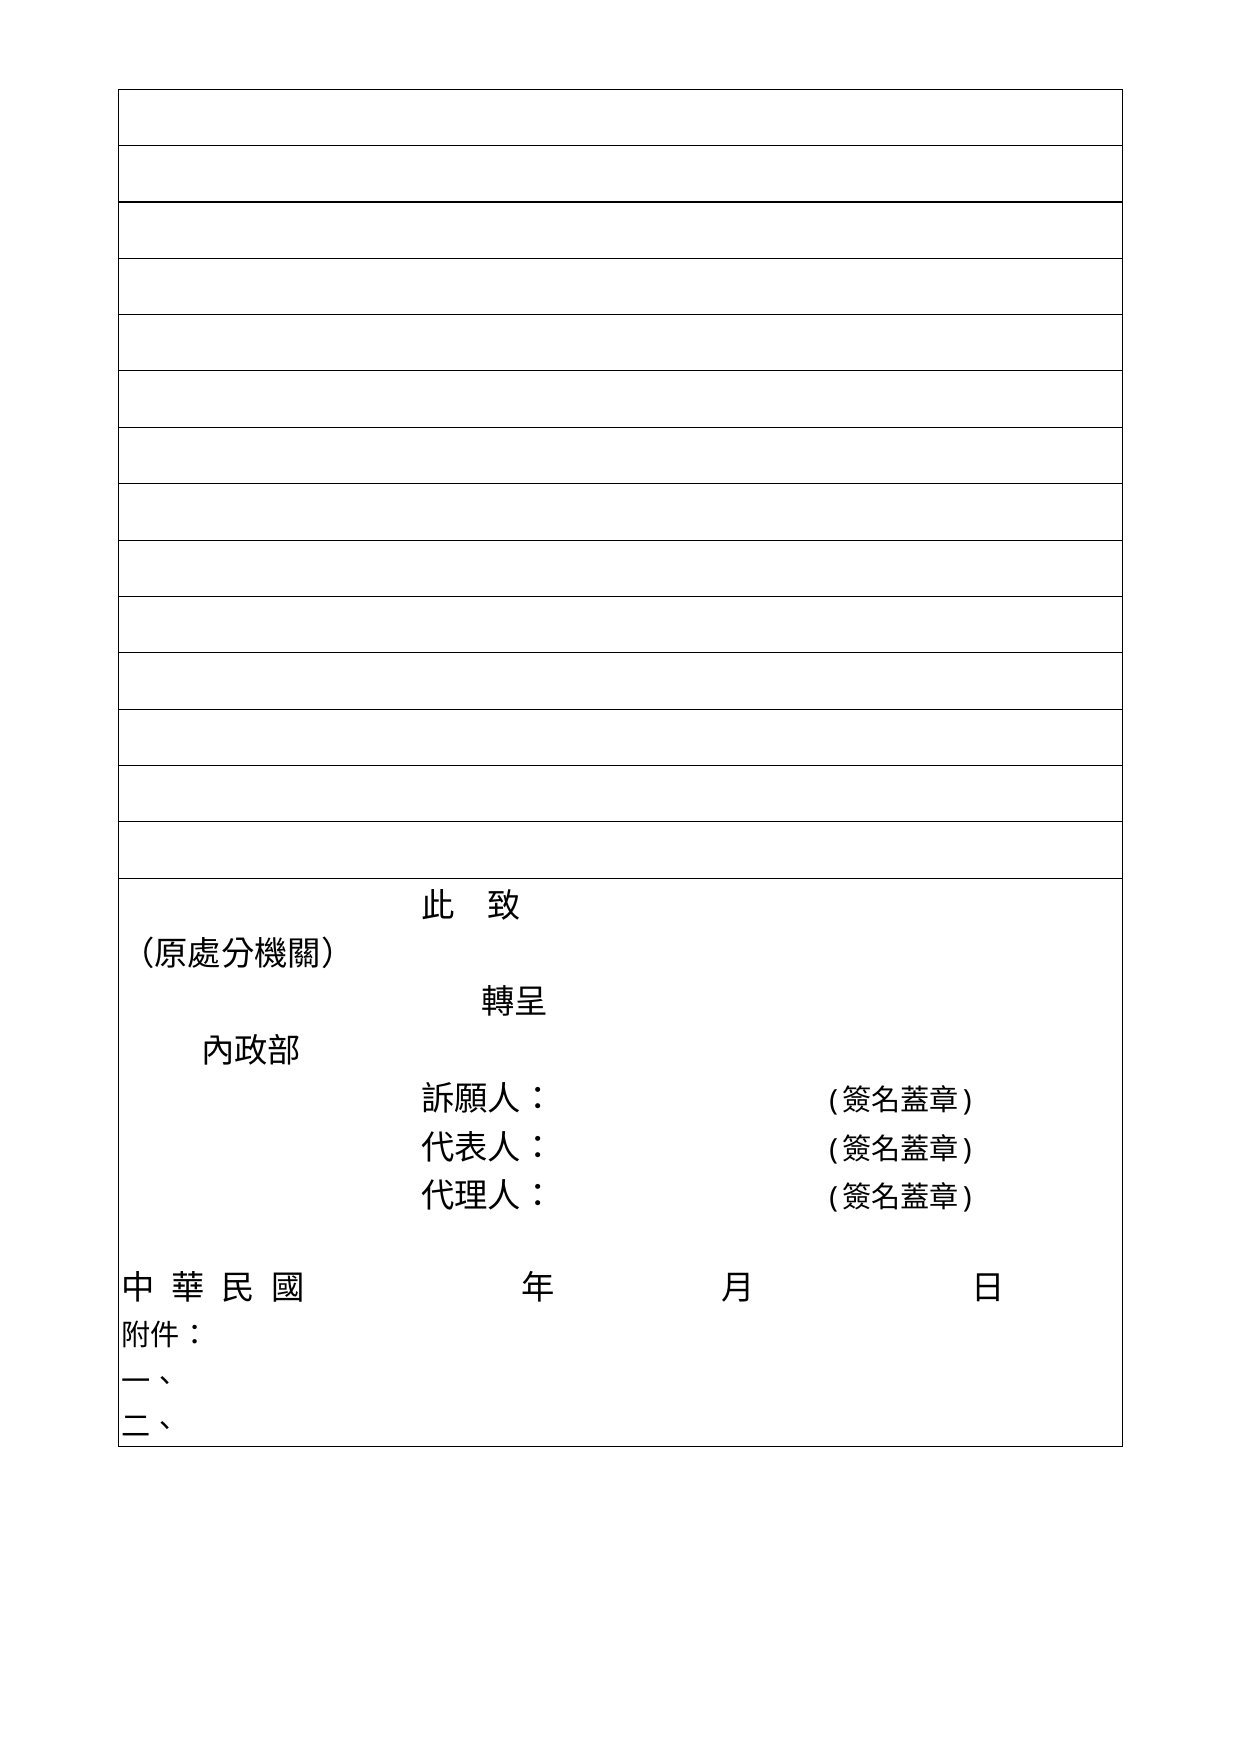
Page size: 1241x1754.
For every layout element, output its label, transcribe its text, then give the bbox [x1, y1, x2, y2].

table_cell [119, 203, 1122, 258]
table_cell [119, 541, 1122, 596]
table_cell [119, 315, 1122, 370]
table_cell [119, 597, 1122, 652]
table_cell [119, 259, 1122, 314]
table_cell [119, 371, 1122, 427]
table_cell 此 致 （原處分機關） 轉呈 內政部 訴願人： (簽名蓋章) 代表人： (簽名蓋章) 代理人： (簽名蓋章) 中 華 民 國 年 月 日 附件： 一、 二、 [119, 879, 1122, 1446]
table_cell [119, 766, 1122, 821]
table_cell [119, 428, 1122, 483]
table_cell [119, 653, 1122, 708]
table_cell [119, 484, 1122, 539]
table_cell [119, 90, 1122, 145]
table_cell [119, 822, 1122, 878]
table_cell [119, 710, 1122, 765]
table_cell [119, 146, 1122, 201]
